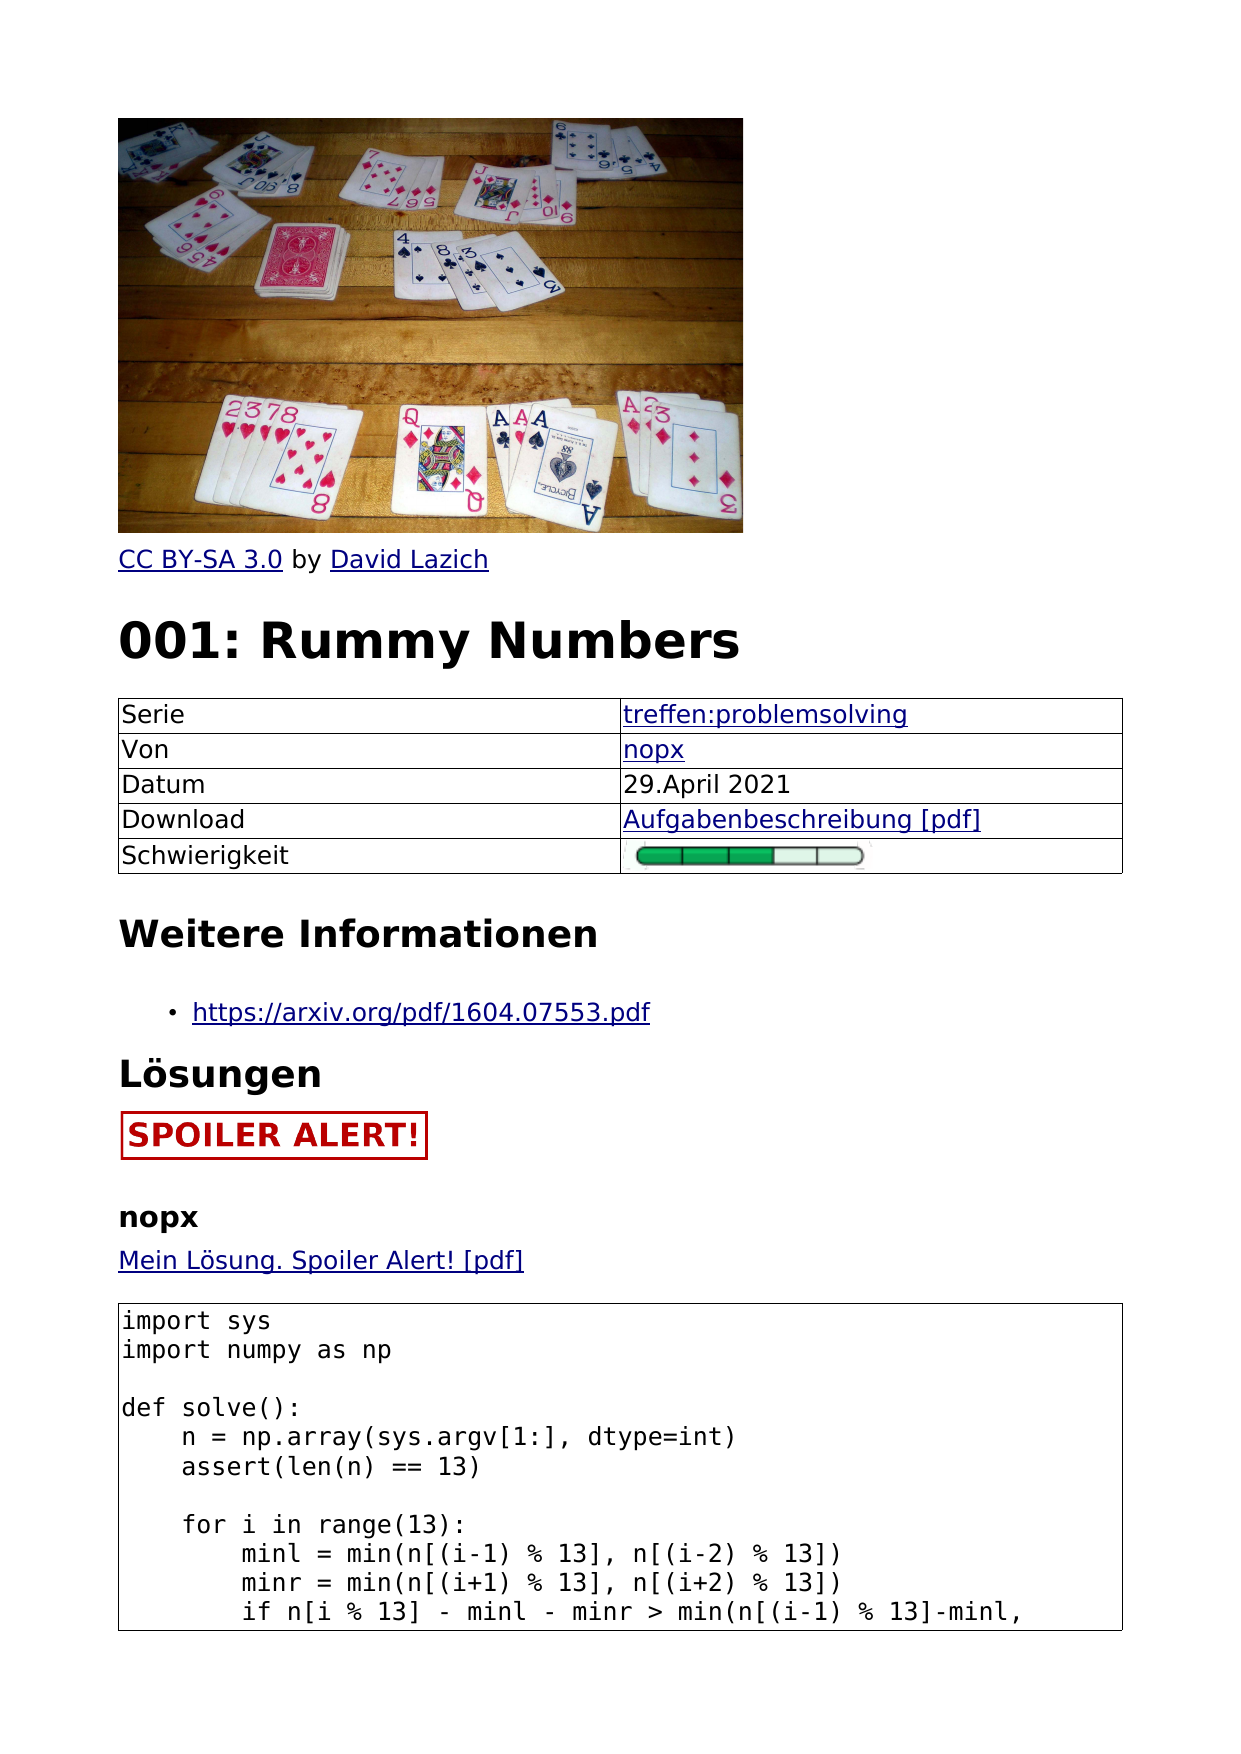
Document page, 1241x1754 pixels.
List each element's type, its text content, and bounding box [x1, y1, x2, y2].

picture [622, 840, 873, 871]
subtitle nopx [118, 1200, 1122, 1234]
table_cell [621, 839, 1122, 873]
subtitle Lösungen [118, 1053, 1122, 1096]
table_cell Schwierigkeit [119, 839, 620, 873]
table_header import sys import numpy as np def solve(): n = np.array(sys.argv[1:], dtype=int) assert(len(n) == 13) for i in range(13): minl = min(n[(i-1) % 13], n[(i-2) % 13]) minr = min(n[(i+1) % 13], n[(i+2) % 13]) if n[i % 13] - minl - minr > min(n[(i-1) % 13]-minl, [119, 1304, 1122, 1629]
picture [118, 1108, 431, 1163]
subtitle 001: Rummy Numbers [118, 612, 1122, 670]
text Mein Lösung. Spoiler Alert! [pdf] [118, 1246, 1122, 1276]
table_cell Download [119, 804, 620, 838]
table_cell nopx [621, 734, 1122, 768]
table_cell 29.April 2021 [621, 769, 1122, 803]
text CC BY-SA 3.0 by David Lazich [118, 545, 1122, 574]
subtitle Weitere Informationen [118, 913, 1122, 956]
table_cell Von [119, 734, 620, 768]
list https://arxiv.org/pdf/1604.07553.pdf [177, 998, 1122, 1028]
table_cell Datum [119, 769, 620, 803]
picture [118, 118, 744, 533]
table_header Serie [119, 699, 620, 732]
table_header treffen:problemsolving [621, 699, 1122, 732]
table_cell Aufgabenbeschreibung [pdf] [621, 804, 1122, 838]
